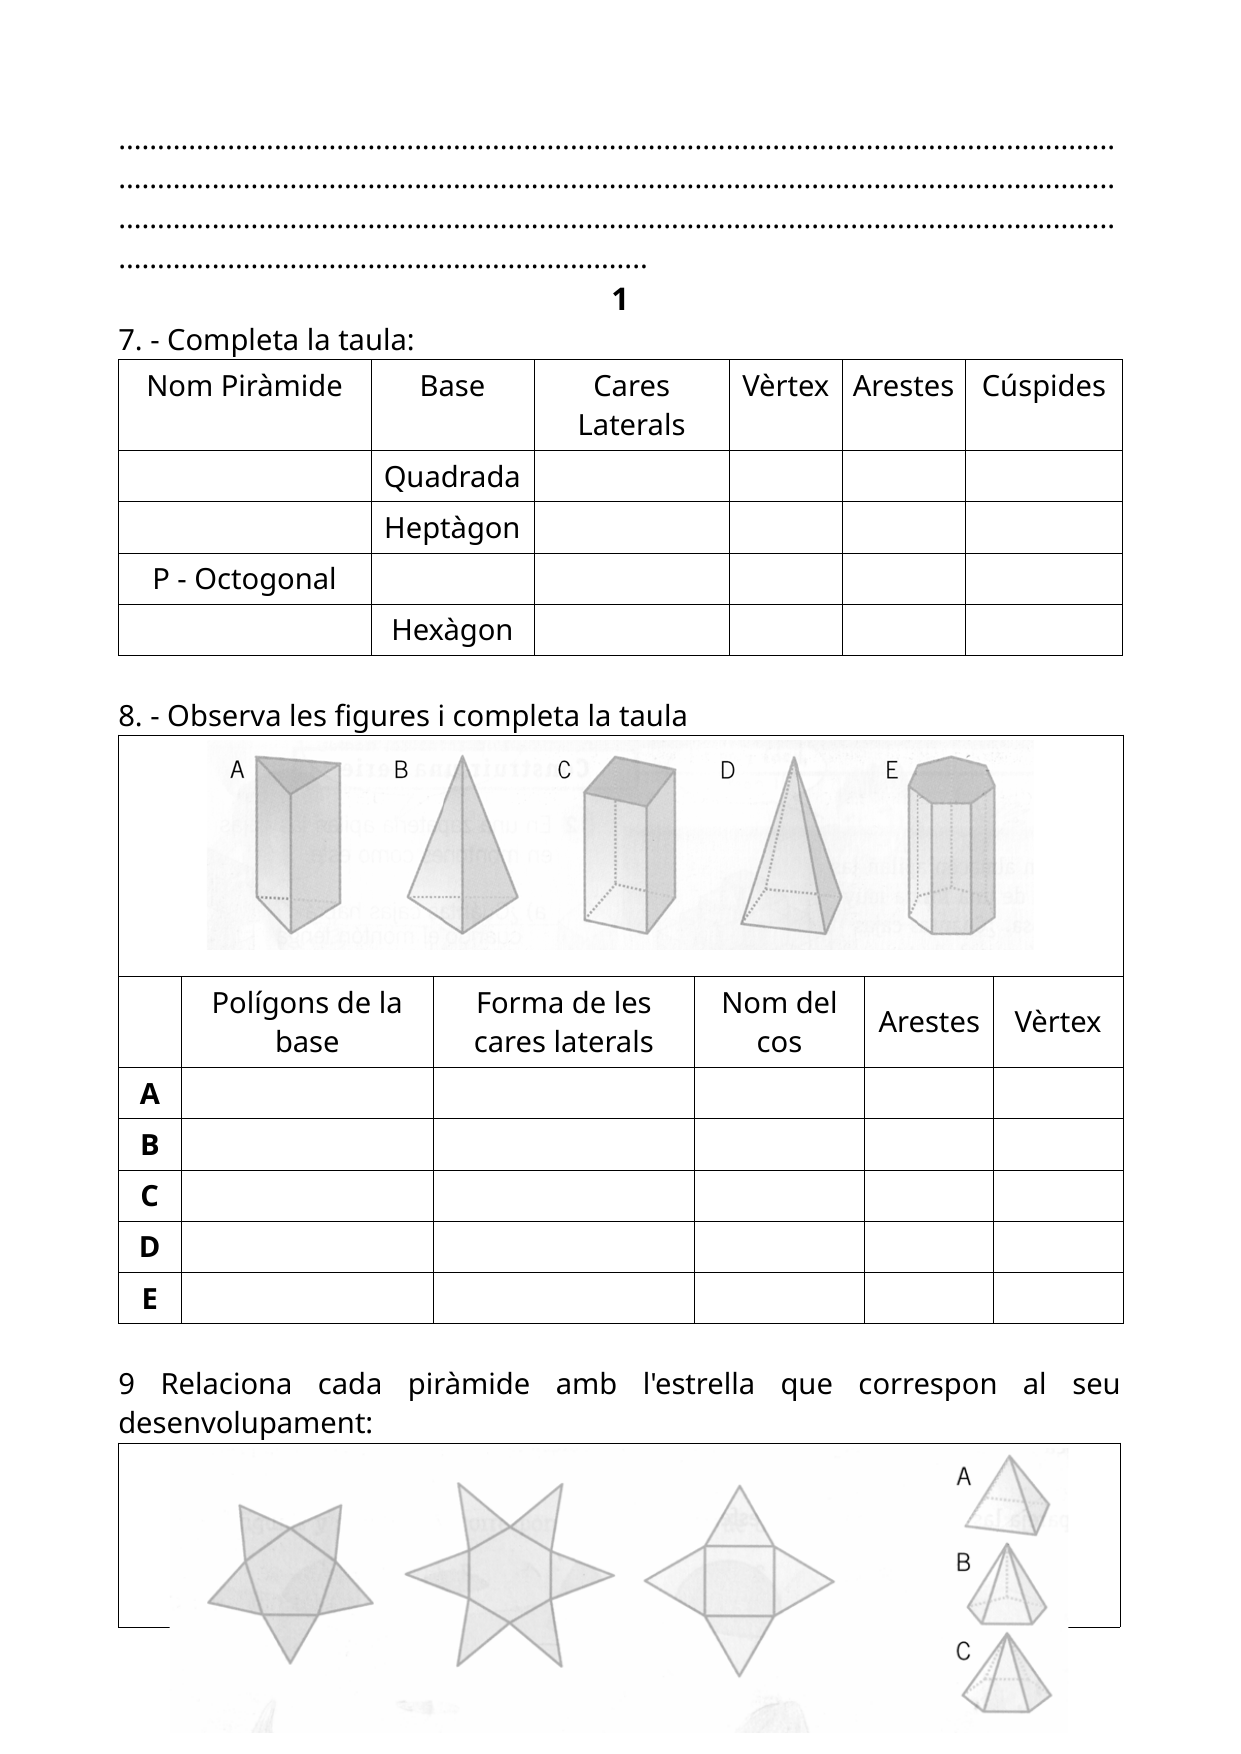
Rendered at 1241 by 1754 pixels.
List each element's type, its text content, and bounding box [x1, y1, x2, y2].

table_cell [535, 605, 729, 655]
table_cell [865, 1068, 993, 1118]
table_cell [730, 554, 842, 604]
table_cell Polígons de la base [182, 977, 433, 1067]
table_cell [695, 1068, 864, 1118]
table_cell [843, 502, 965, 553]
table_cell [865, 1273, 993, 1323]
table_cell [535, 502, 729, 553]
table_cell P - Octogonal [119, 554, 371, 604]
text 1 [118, 277, 1122, 319]
table_cell D [119, 1222, 181, 1272]
table_cell [119, 605, 371, 655]
table_cell [695, 1222, 864, 1272]
table_cell [966, 502, 1122, 553]
table_cell [843, 554, 965, 604]
table_header [119, 736, 1123, 976]
table_cell Nom del cos [695, 977, 864, 1067]
table_cell C [119, 1171, 181, 1221]
table_cell [843, 451, 965, 501]
table_cell [695, 1273, 864, 1323]
table_cell [119, 451, 371, 501]
table_cell [994, 1119, 1123, 1169]
table_cell E [119, 1273, 181, 1323]
table_cell [434, 1068, 694, 1118]
table_header Arestes [843, 360, 965, 450]
table_header Base [372, 360, 534, 450]
table_cell [182, 1119, 433, 1169]
table_cell [434, 1273, 694, 1323]
table_cell [865, 1119, 993, 1169]
table_cell [966, 554, 1122, 604]
table_cell B [119, 1119, 181, 1169]
table_cell [695, 1171, 864, 1221]
table_cell [994, 1222, 1123, 1272]
text .................................................................................................................................................................................................................................................................................................................................................................................................................................................................... [118, 118, 1122, 277]
table_cell [865, 1171, 993, 1221]
table_cell [434, 1171, 694, 1221]
table_cell Quadrada [372, 451, 534, 501]
table_header Cares Laterals [535, 360, 729, 450]
table_header Vèrtex [730, 360, 842, 450]
table_cell [372, 554, 534, 604]
table_cell [434, 1222, 694, 1272]
table_cell [434, 1119, 694, 1169]
table_cell [730, 451, 842, 501]
table_cell [843, 605, 965, 655]
table_header [119, 1444, 1120, 1627]
table_cell [966, 605, 1122, 655]
table_cell Vèrtex [994, 977, 1123, 1067]
table_cell A [119, 1068, 181, 1118]
table_cell [994, 1171, 1123, 1221]
table_cell [730, 605, 842, 655]
table_cell [994, 1273, 1123, 1323]
table_cell [730, 502, 842, 553]
table_cell [182, 1222, 433, 1272]
text 9 Relaciona cada piràmide amb l'estrella que correspon al seu desenvolupament: [118, 1363, 1122, 1442]
table_cell [695, 1119, 864, 1169]
table_cell [119, 977, 181, 1067]
table_cell [865, 1222, 993, 1272]
table_cell [119, 502, 371, 553]
table_cell [182, 1068, 433, 1118]
text 7. - Completa la taula: [118, 319, 1122, 359]
table_cell [994, 1068, 1123, 1118]
table_header Cúspides [966, 360, 1122, 450]
text 8. - Observa les figures i completa la taula [118, 695, 1122, 734]
table_cell Arestes [865, 977, 993, 1067]
table_header Nom Piràmide [119, 360, 371, 450]
table_cell Heptàgon [372, 502, 534, 553]
table_cell [182, 1171, 433, 1221]
table_cell Forma de les cares laterals [434, 977, 694, 1067]
table_cell [535, 554, 729, 604]
table_cell [966, 451, 1122, 501]
table_cell [535, 451, 729, 501]
table_cell [182, 1273, 433, 1323]
table_cell Hexàgon [372, 605, 534, 655]
